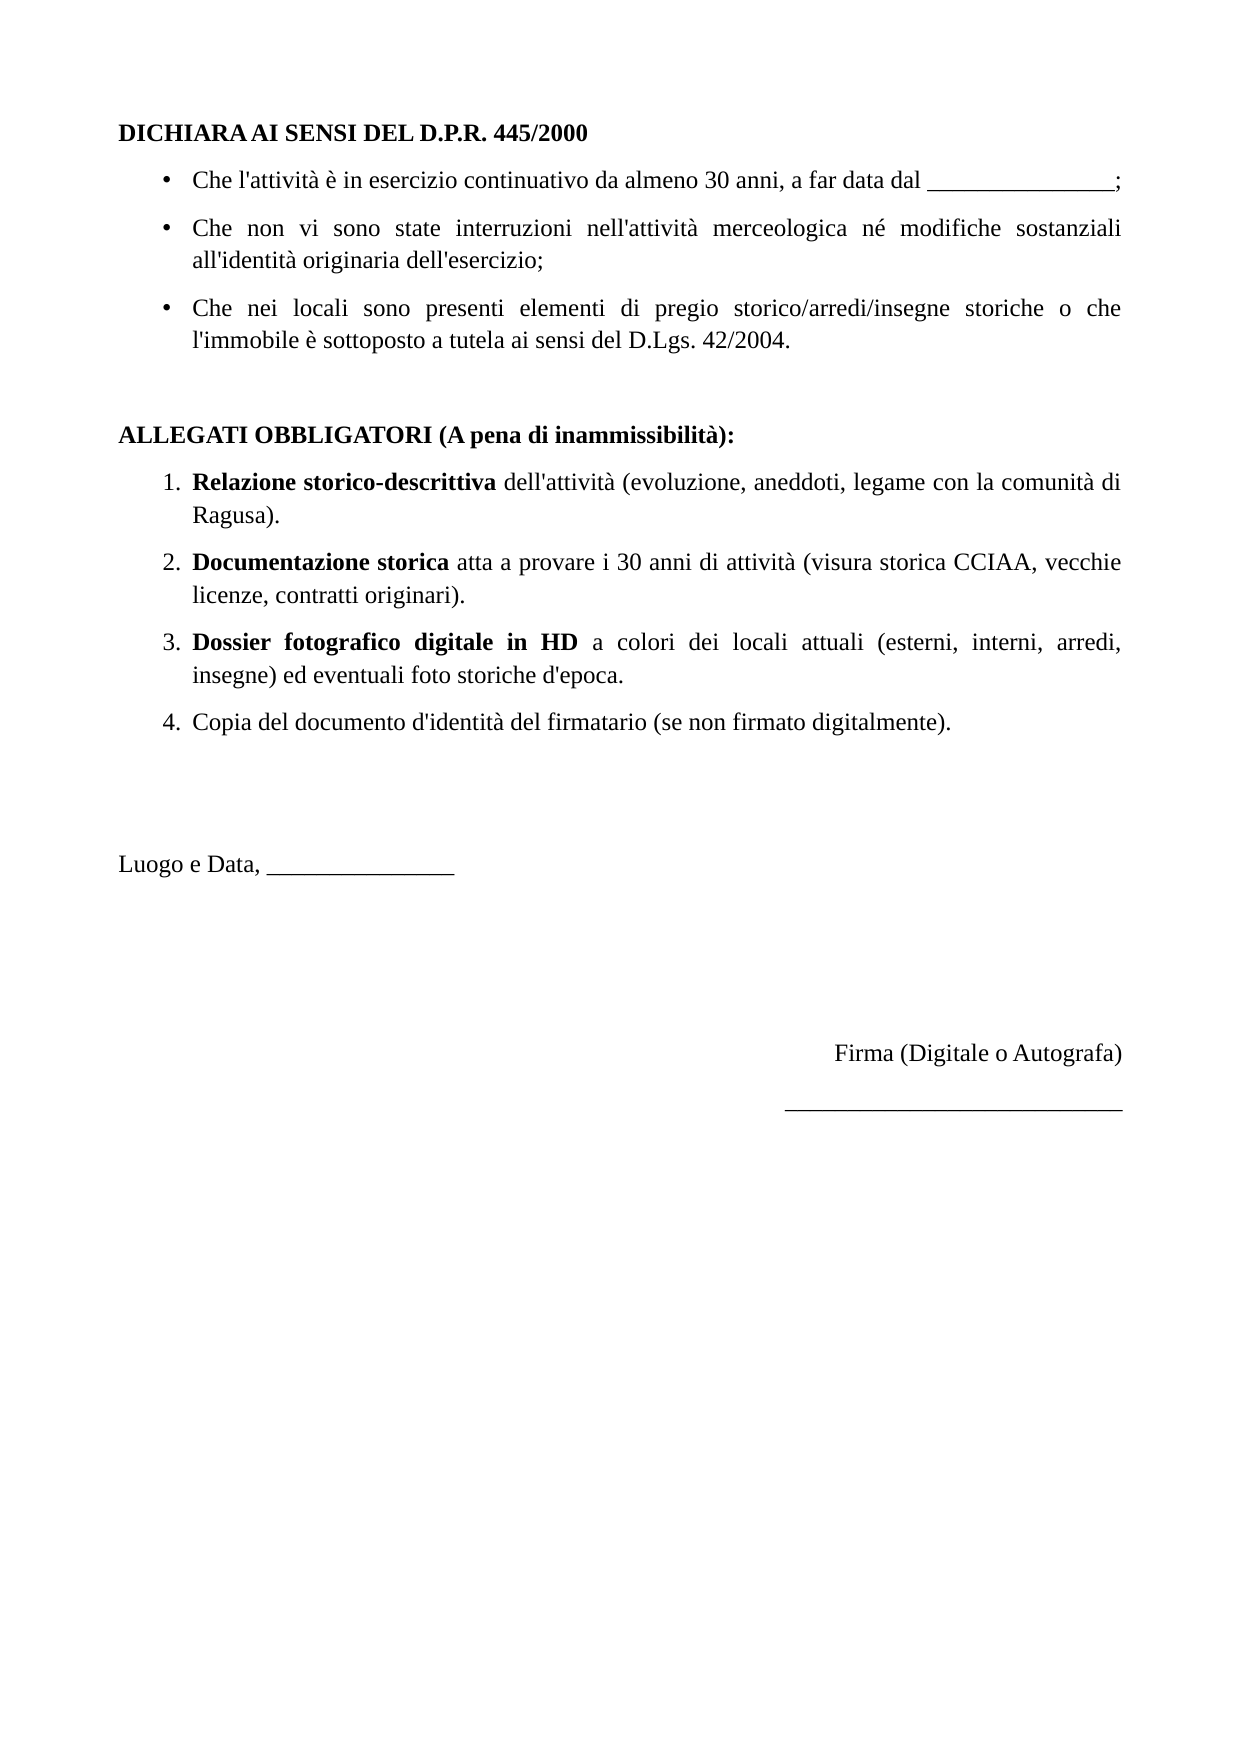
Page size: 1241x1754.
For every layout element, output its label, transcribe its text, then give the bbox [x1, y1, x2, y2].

subtitle ALLEGATI OBBLIGATORI (A pena di inammissibilità): [118, 420, 1122, 449]
list Documentazione storica atta a provare i 30 anni di attività (visura storica CCIAA, vecchie licenze, contratti originari). [162, 547, 1122, 609]
list Dossier fotografico digitale in HD a colori dei locali attuali (esterni, interni, arredi, insegne) ed eventuali foto storiche d'epoca. [162, 627, 1122, 689]
text Luogo e Data, _______________ [118, 849, 1122, 878]
list Relazione storico-descrittiva dell'attività (evoluzione, aneddoti, legame con la comunità di Ragusa). [162, 467, 1122, 529]
list Che nei locali sono presenti elementi di pregio storico/arredi/insegne storiche o che l'immobile è sottoposto a tutela ai sensi del D.Lgs. 42/2004. [162, 293, 1122, 354]
list Che non vi sono state interruzioni nell'attività merceologica né modifiche sostanziali all'identità originaria dell'esercizio; [162, 213, 1122, 274]
text Firma (Digitale o Autografa) [118, 1038, 1122, 1067]
list Copia del documento d'identità del firmatario (se non firmato digitalmente). [162, 707, 1122, 736]
list Che l'attività è in esercizio continuativo da almeno 30 anni, a far data dal _______________; [162, 165, 1122, 194]
text ___________________________ [118, 1086, 1122, 1114]
subtitle DICHIARA AI SENSI DEL D.P.R. 445/2000 [118, 118, 1122, 147]
